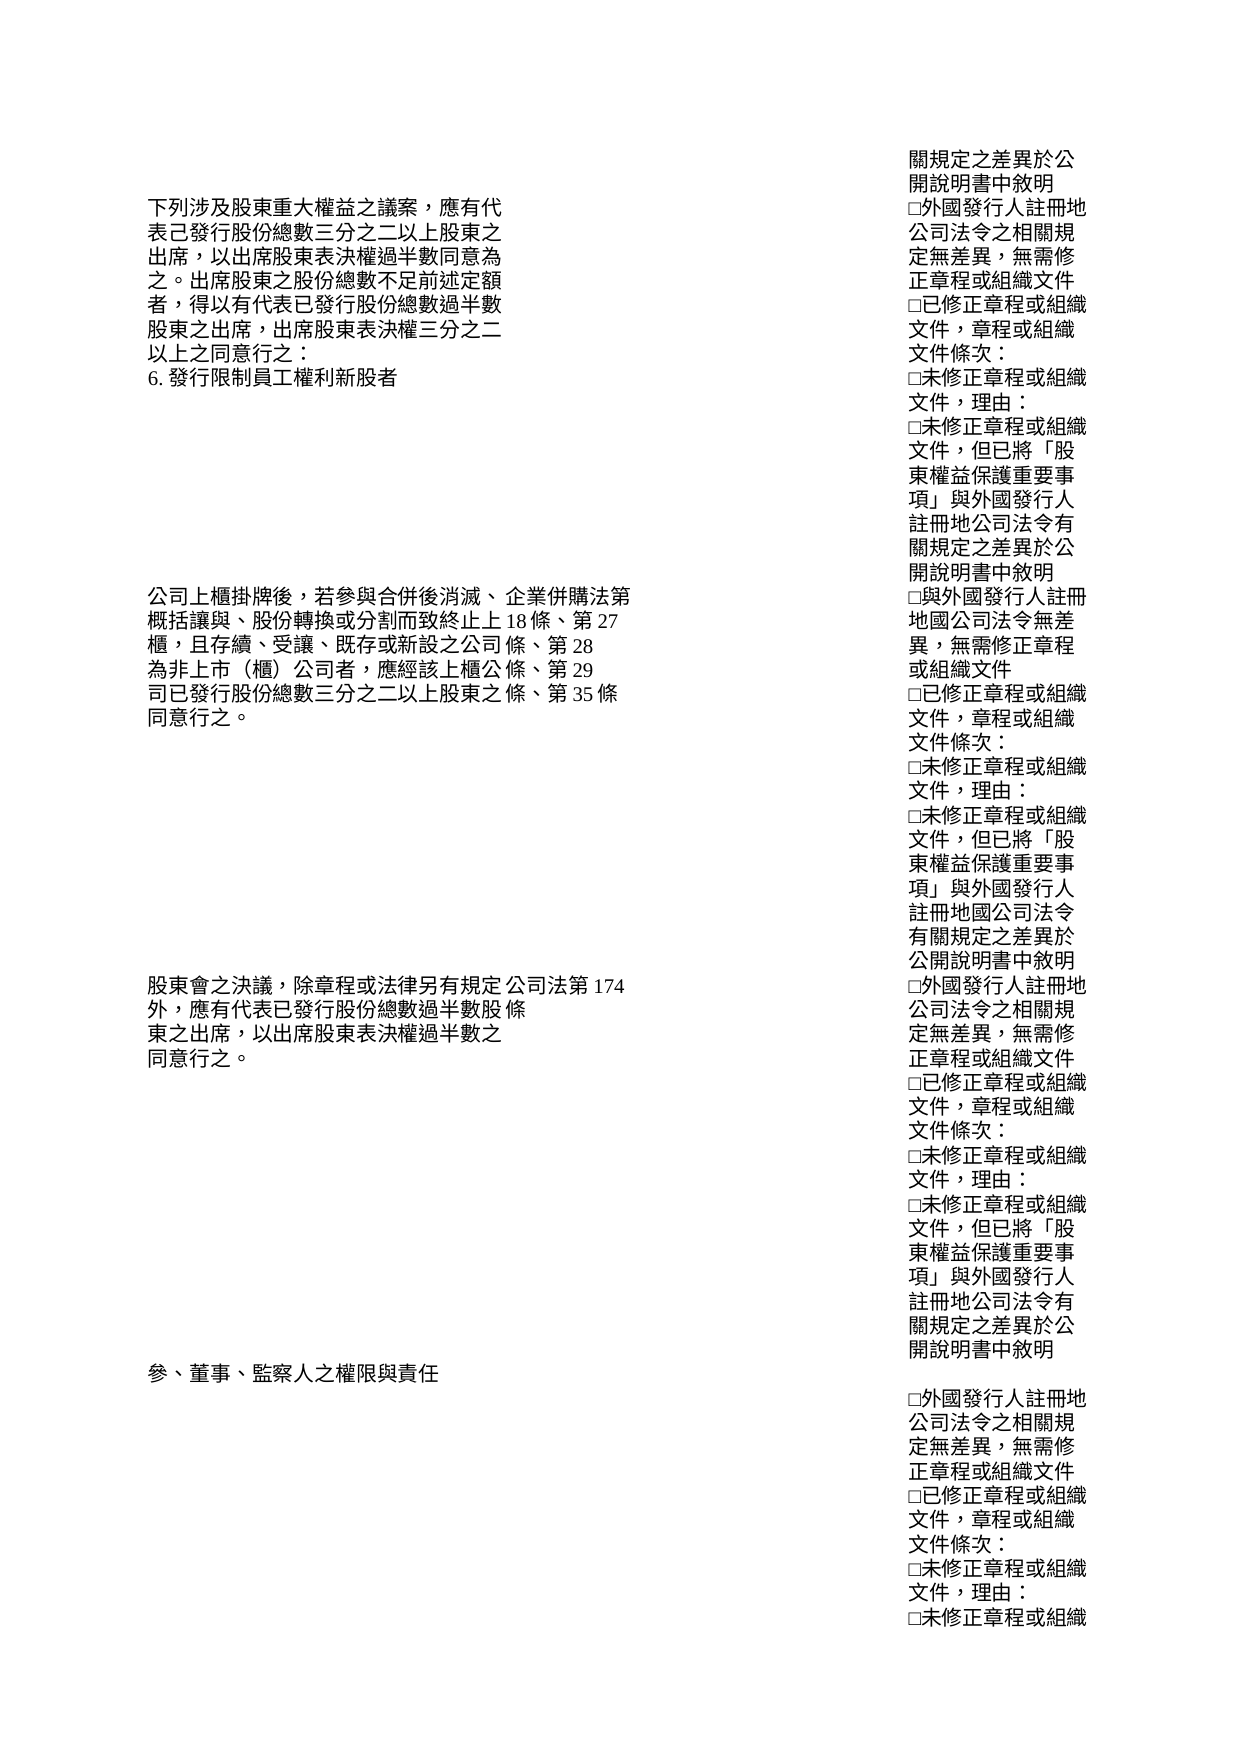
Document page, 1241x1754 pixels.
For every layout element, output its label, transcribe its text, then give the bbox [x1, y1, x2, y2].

table_cell 企業併購法第18條、第27條、第28條、第29條、第35條 [506, 585, 632, 974]
table_cell [506, 148, 632, 196]
table_cell 股東會之決議，除章程或法律另有規定外，應有代表已發行股份總數過半數股東之出席，以出席股東表決權過半數之同意行之。 [148, 974, 506, 1362]
table_cell □與外國發行人註冊地國公司法令無差異，無需修正章程或組織文件 □已修正章程或組織文件，章程或組織文件條次： □未修正章程或組織文件，理由： □未修正章程或組織文件，但已將「股東權益保護重要事項」與外國發行人註冊地國公司法令有關規定之差異於公開說明書中敘明 [908, 585, 1092, 974]
table_cell [632, 585, 908, 974]
table_cell 公司上櫃掛牌後，若參與合併後消滅、概括讓與、股份轉換或分割而致終止上櫃，且存續、受讓、既存或新設之公司為非上市（櫃）公司者，應經該上櫃公司已發行股份總數三分之二以上股東之同意行之。 [148, 585, 506, 974]
table_cell [506, 1387, 632, 1630]
table_cell 下列涉及股東重大權益之議案，應有代表己發行股份總數三分之二以上股東之出席，以出席股東表決權過半數同意為之。出席股東之股份總數不足前述定額者，得以有代表已發行股份總數過半數股東之出席，出席股東表決權三分之二以上之同意行之： 6. 發行限制員工權利新股者 [148, 196, 506, 585]
table_cell [506, 196, 632, 585]
table_cell [632, 1387, 908, 1630]
table_cell [148, 1387, 506, 1630]
table_cell □外國發行人註冊地公司法令之相關規定無差異，無需修正章程或組織文件 □已修正章程或組織文件，章程或組織文件條次： □未修正章程或組織文件，理由： □未修正章程或組織文件，但已將「股東權益保護重要事項」與外國發行人註冊地公司法令有關規定之差異於公開說明書中敘明 [908, 974, 1092, 1362]
table_cell [632, 974, 908, 1362]
table_cell [632, 148, 908, 196]
table_cell [148, 148, 506, 196]
table_cell □外國發行人註冊地公司法令之相關規定無差異，無需修正章程或組織文件 □已修正章程或組織文件，章程或組織文件條次： □未修正章程或組織文件，理由： □未修正章程或組織文件，但已將「股東權益保護重要事項」與外國發行人註冊地公司法令有關規定之差異於公開說明書中敘明 [908, 196, 1092, 585]
table_cell 參、董事、監察人之權限與責任 [148, 1363, 506, 1387]
table_cell □外國發行人註冊地公司法令之相關規定無差異，無需修正章程或組織文件 □已修正章程或組織文件，章程或組織文件條次： □未修正章程或組織文件，理由： □未修正章程或組織 [908, 1387, 1092, 1630]
table_cell 公司法第174條 [506, 974, 632, 1362]
table_cell [632, 196, 908, 585]
table_cell 關規定之差異於公開說明書中敘明 [908, 148, 1092, 196]
